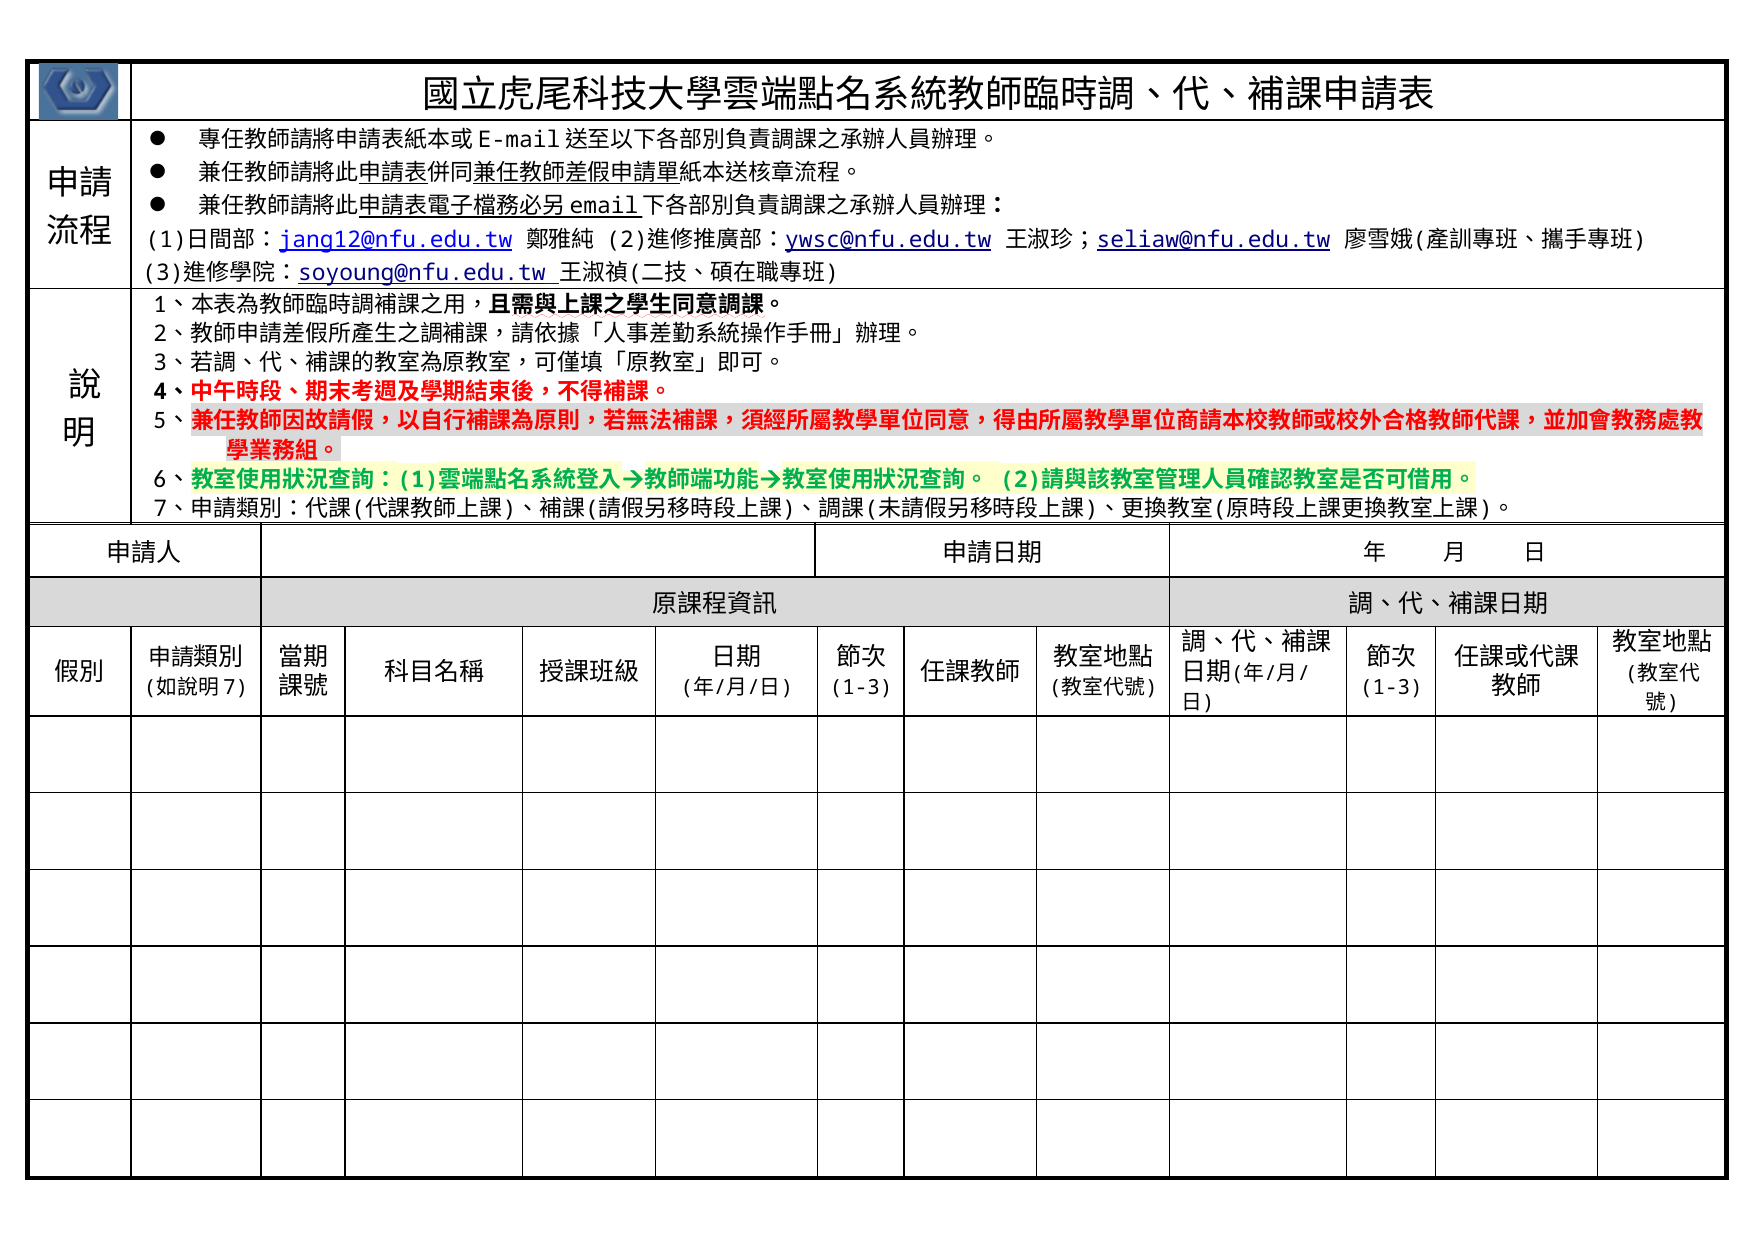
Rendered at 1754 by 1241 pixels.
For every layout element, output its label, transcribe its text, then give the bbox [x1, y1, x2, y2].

table_cell [523, 1024, 655, 1099]
table_cell [346, 717, 522, 792]
table_cell [1598, 1024, 1724, 1099]
table_cell [656, 793, 817, 868]
table_cell [905, 1100, 1036, 1176]
table_cell [346, 793, 522, 868]
table_cell [132, 870, 260, 945]
table_cell [30, 793, 130, 868]
table_cell [1598, 870, 1724, 945]
table_cell [262, 1100, 344, 1176]
table_cell 原課程資訊 [262, 578, 1169, 626]
table_cell [132, 1100, 260, 1176]
table_cell [818, 1100, 903, 1176]
table_cell [346, 947, 522, 1022]
table_cell [1347, 1024, 1435, 1099]
table_cell [1170, 947, 1346, 1022]
table_cell [1037, 1100, 1169, 1176]
table_cell 調、代、補課日期(年/月/日) [1170, 627, 1346, 715]
table_cell 申請日期 [816, 525, 1169, 576]
table_cell [262, 525, 814, 576]
table_cell [1170, 717, 1346, 792]
table_cell 申請類別 (如說明7) [132, 627, 260, 715]
table_cell 授課班級 [523, 627, 655, 715]
table_cell [1037, 1024, 1169, 1099]
table_cell [1436, 870, 1597, 945]
table_cell [905, 793, 1036, 868]
table_cell [1170, 1100, 1346, 1176]
table_cell [905, 870, 1036, 945]
table_cell [262, 870, 344, 945]
table_cell [262, 947, 344, 1022]
table_cell [30, 870, 130, 945]
table_cell 任課教師 [905, 627, 1036, 715]
table_cell [905, 717, 1036, 792]
table_cell [132, 947, 260, 1022]
table_cell [818, 1024, 903, 1099]
table_cell [1037, 717, 1169, 792]
table_cell [132, 1024, 260, 1099]
table_cell [656, 870, 817, 945]
table_cell [905, 947, 1036, 1022]
table_header [119, 64, 130, 119]
table_cell [656, 1100, 817, 1176]
table_cell 調、代、補課日期 [1170, 578, 1724, 626]
table_cell 任課或代課 教師 [1436, 627, 1597, 715]
table_cell 節次 (1-3) [1347, 627, 1435, 715]
table_cell [1598, 1100, 1724, 1176]
table_cell [1347, 870, 1435, 945]
table_cell 當期課號 [262, 627, 344, 715]
table_cell 本表為教師臨時調補課之用，且需與上課之學生同意調課。 教師申請差假所產生之調補課，請依據「人事差勤系統操作手冊」辦理。 若調、代、補課的教室為原教室，可僅填「原教室」即可。 中午時段、期末考週及學期結束後，不得補課。 兼任教師因故請假，以自行補課為原則，若無法補課，須經所屬教學單位同意，得由所屬教學單位商請本校教師或校外合格教師代課，並加會教務處教學業務組。 教室使用狀況查詢：(1)雲端點名系統登入教師端功能教室使用狀況查詢。 (2)請與該教室管理人員確認教室是否可借用。 申請類別：代課(代課教師上課)、補課(請假另移時段上課)、調課(未請假另移時段上課)、更換教室(原時段上課更換教室上課)。 [132, 289, 1724, 522]
table_cell [1598, 947, 1724, 1022]
table_cell [1347, 947, 1435, 1022]
table_cell [30, 717, 130, 792]
table_cell [1347, 1100, 1435, 1176]
table_cell [132, 793, 260, 868]
table_cell 假別 [30, 627, 130, 715]
table_cell [1037, 870, 1169, 945]
table_cell 日期 (年/月/日) [656, 627, 817, 715]
table_cell 年 月 日 [1170, 525, 1724, 576]
table_cell [818, 793, 903, 868]
table_cell [1037, 947, 1169, 1022]
table_cell [1170, 870, 1346, 945]
table_cell [1170, 1024, 1346, 1099]
table_cell [1436, 1100, 1597, 1176]
table_cell 教室地點 (教室代號) [1037, 627, 1169, 715]
table_cell [523, 1100, 655, 1176]
table_cell [656, 947, 817, 1022]
table_cell [262, 1024, 344, 1099]
table_cell [1037, 793, 1169, 868]
table_cell [30, 1100, 130, 1176]
table_cell 專任教師請將申請表紙本或E-mail送至以下各部別負責調課之承辦人員辦理。 兼任教師請將此申請表併同兼任教師差假申請單紙本送核章流程。 兼任教師請將此申請表電子檔務必另email下各部別負責調課之承辦人員辦理： (1)日間部：jang12@nfu.edu.tw 鄭雅純 (2)進修推廣部：ywsc@nfu.edu.tw 王淑珍；seliaw@nfu.edu.tw 廖雪娥(產訓專班、攜手專班) (3)進修學院：soyoung@nfu.edu.tw 王淑禎(二技、碩在職專班) [132, 121, 1724, 287]
table_cell [818, 870, 903, 945]
table_cell [523, 947, 655, 1022]
table_cell [1436, 717, 1597, 792]
table_cell [656, 1024, 817, 1099]
table_cell [1436, 1024, 1597, 1099]
table_cell 教室地點 (教室代號) [1598, 627, 1724, 715]
table_cell [1436, 947, 1597, 1022]
table_cell [1347, 717, 1435, 792]
table_cell 申請流程 [30, 121, 130, 287]
table_cell 申請人 [30, 525, 260, 576]
table_cell [346, 870, 522, 945]
table_cell [30, 578, 260, 626]
table_cell [656, 717, 817, 792]
table_cell [523, 793, 655, 868]
table_cell [1598, 793, 1724, 868]
table_cell [1598, 717, 1724, 792]
table_cell [30, 947, 130, 1022]
table_cell [1347, 793, 1435, 868]
table_header [30, 64, 38, 119]
table_cell [346, 1100, 522, 1176]
table_cell [262, 793, 344, 868]
table_cell 節次 (1-3) [818, 627, 903, 715]
table_cell [818, 717, 903, 792]
table_header 國立虎尾科技大學雲端點名系統教師臨時調、代、補課申請表 [132, 64, 1724, 119]
table_cell [1170, 793, 1346, 868]
table_cell [818, 947, 903, 1022]
table_cell [30, 1024, 130, 1099]
table_cell [346, 1024, 522, 1099]
table_cell [1436, 793, 1597, 868]
table_cell 科目名稱 [346, 627, 522, 715]
table_cell [905, 1024, 1036, 1099]
table_cell [262, 717, 344, 792]
table_cell [132, 717, 260, 792]
table_cell [523, 717, 655, 792]
table_cell [523, 870, 655, 945]
table_cell 說 明 [30, 289, 130, 522]
